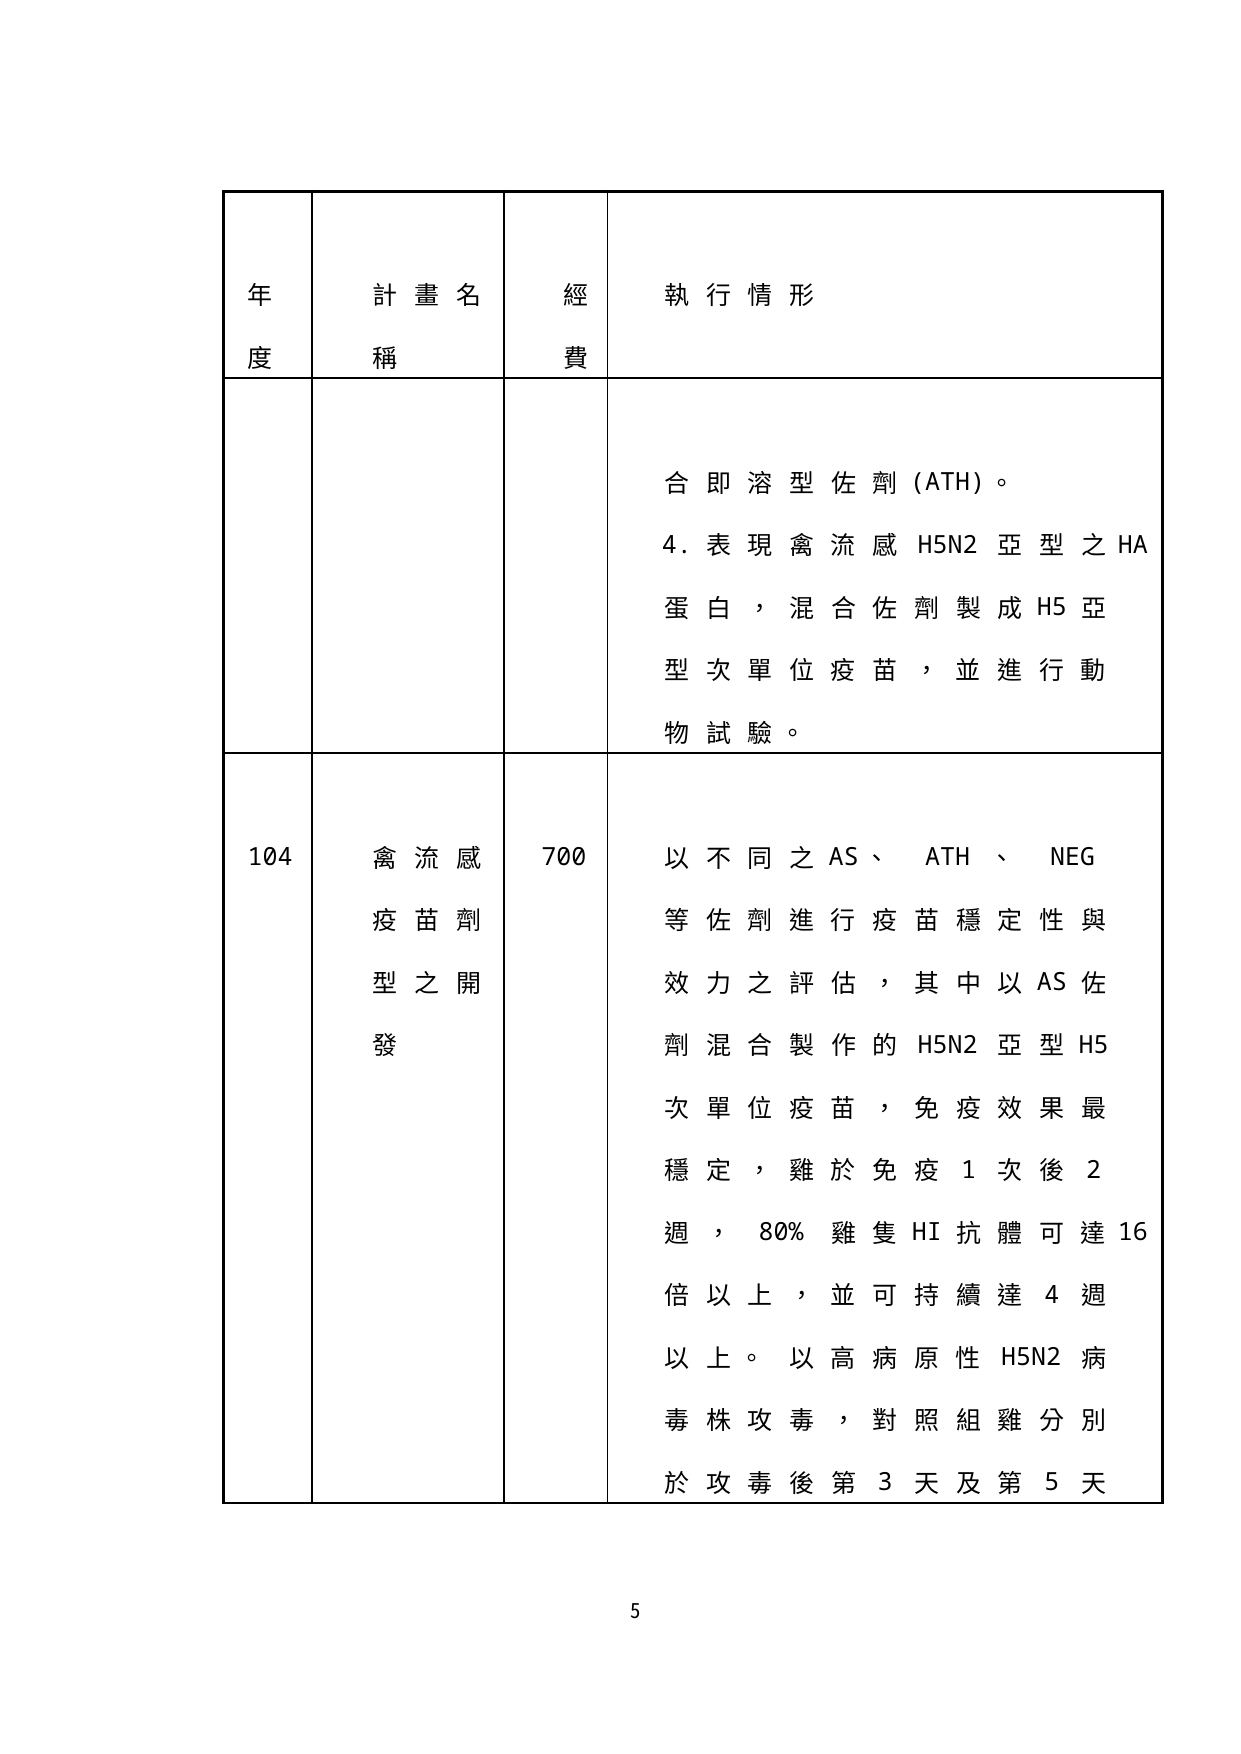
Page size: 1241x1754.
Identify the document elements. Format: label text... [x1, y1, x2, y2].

table_cell 700 [505, 754, 607, 1502]
table_header 經費 [505, 193, 607, 377]
table_cell [505, 379, 607, 752]
table_cell 合即溶型佐劑(ATH)。 4.表現禽流感H5N2亞型之HA蛋白，混合佐劑製成H5亞型次單位疫苗，並進行動物試驗。 [608, 379, 1161, 752]
table_cell 以不同之AS、ATH、NEG等佐劑進行疫苗穩定性與效力之評估，其中以AS佐劑混合製作的H5N2亞型H5次單位疫苗，免疫效果最穩定，雞於免疫1次後2週，80%雞隻HI抗體可達16倍以上，並可持續達4週以上。以高病原性H5N2病毒株攻毒，對照組雞分別於攻毒後第3天及第5天 [608, 754, 1161, 1502]
table_header 計畫名稱 [313, 193, 503, 377]
table_cell [313, 379, 503, 752]
table_cell 104 [225, 754, 311, 1502]
table_cell [225, 379, 311, 752]
table_header 執行情形 [608, 193, 1161, 377]
table_cell 禽流感疫苗劑型之開發 [313, 754, 503, 1502]
table_header 年度 [225, 193, 311, 377]
